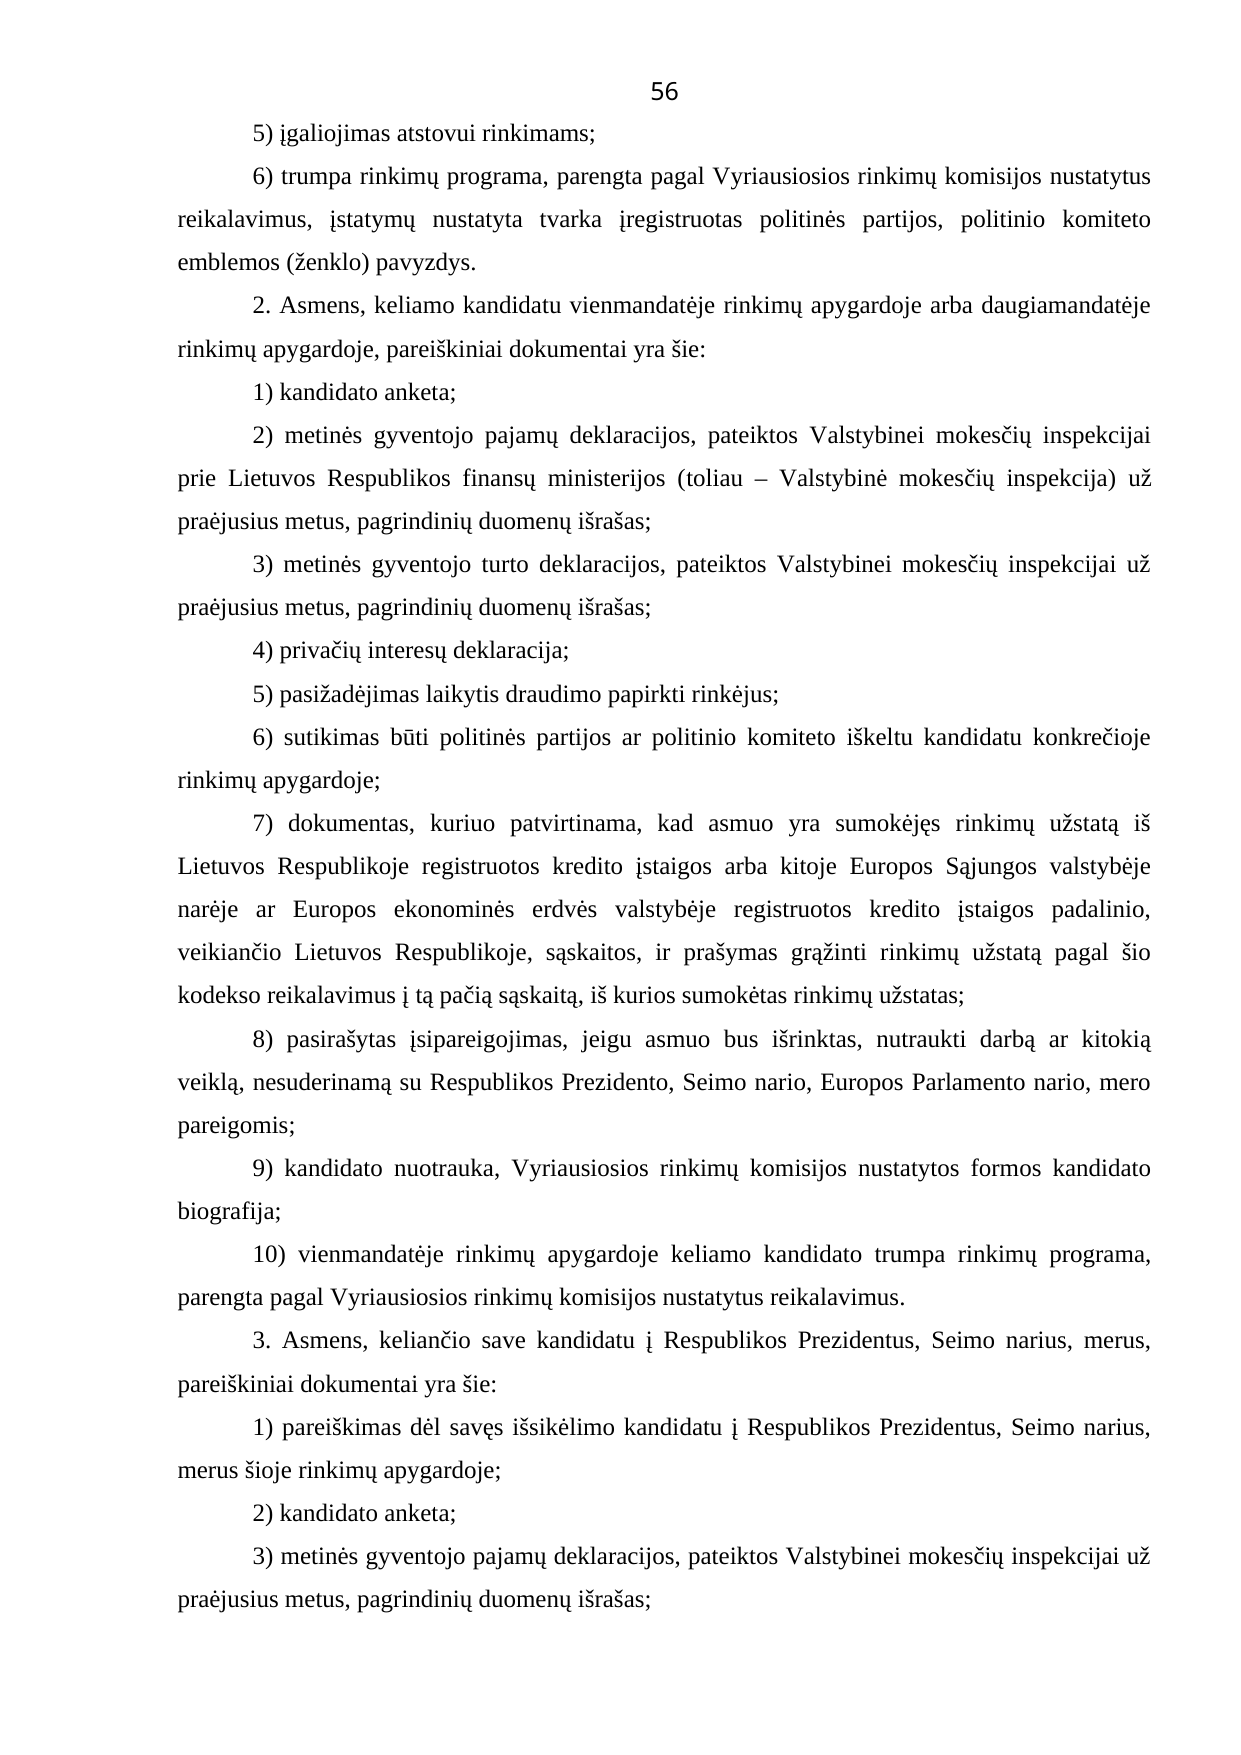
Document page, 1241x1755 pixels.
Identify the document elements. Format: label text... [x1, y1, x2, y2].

text 6) sutikimas būti politinės partijos ar politinio komiteto iškeltu kandidatu konkrečioje rinkimų apygardoje; [177, 722, 1152, 794]
text 5) pasižadėjimas laikytis draudimo papirkti rinkėjus; [177, 679, 1152, 707]
text 3) metinės gyventojo pajamų deklaracijos, pateiktos Valstybinei mokesčių inspekcijai už praėjusius metus, pagrindinių duomenų išrašas; [177, 1541, 1152, 1613]
text 4) privačių interesų deklaracija; [177, 636, 1152, 664]
text 8) pasirašytas įsipareigojimas, jeigu asmuo bus išrinktas, nutraukti darbą ar kitokią veiklą, nesuderinamą su Respublikos Prezidento, Seimo nario, Europos Parlamento nario, mero pareigomis; [177, 1024, 1152, 1139]
text 5) įgaliojimas atstovui rinkimams; [177, 118, 1152, 147]
text 1) pareiškimas dėl savęs išsikėlimo kandidatu į Respublikos Prezidentus, Seimo narius, merus šioje rinkimų apygardoje; [177, 1412, 1152, 1484]
text 3) metinės gyventojo turto deklaracijos, pateiktos Valstybinei mokesčių inspekcijai už praėjusius metus, pagrindinių duomenų išrašas; [177, 549, 1152, 621]
text 7) dokumentas, kuriuo patvirtinama, kad asmuo yra sumokėjęs rinkimų užstatą iš Lietuvos Respublikoje registruotos kredito įstaigos arba kitoje Europos Sąjungos valstybėje narėje ar Europos ekonominės erdvės valstybėje registruotos kredito įstaigos padalinio, veikiančio Lietuvos Respublikoje, sąskaitos, ir prašymas grąžinti rinkimų užstatą pagal šio kodekso reikalavimus į tą pačią sąskaitą, iš kurios sumokėtas rinkimų užstatas; [177, 808, 1152, 1009]
text 3. Asmens, keliančio save kandidatu į Respublikos Prezidentus, Seimo narius, merus, pareiškiniai dokumentai yra šie: [177, 1326, 1152, 1397]
text 1) kandidato anketa; [177, 377, 1152, 406]
text 2. Asmens, keliamo kandidatu vienmandatėje rinkimų apygardoje arba daugiamandatėje rinkimų apygardoje, pareiškiniai dokumentai yra šie: [177, 291, 1152, 362]
text 10) vienmandatėje rinkimų apygardoje keliamo kandidato trumpa rinkimų programa, parengta pagal Vyriausiosios rinkimų komisijos nustatytus reikalavimus. [177, 1239, 1152, 1311]
text 2) kandidato anketa; [177, 1498, 1152, 1527]
text 2) metinės gyventojo pajamų deklaracijos, pateiktos Valstybinei mokesčių inspekcijai prie Lietuvos Respublikos finansų ministerijos (toliau – Valstybinė mokesčių inspekcija) už praėjusius metus, pagrindinių duomenų išrašas; [177, 420, 1152, 535]
text 6) trumpa rinkimų programa, parengta pagal Vyriausiosios rinkimų komisijos nustatytus reikalavimus, įstatymų nustatyta tvarka įregistruotas politinės partijos, politinio komiteto emblemos (ženklo) pavyzdys. [177, 161, 1152, 276]
text 9) kandidato nuotrauka, Vyriausiosios rinkimų komisijos nustatytos formos kandidato biografija; [177, 1153, 1152, 1225]
